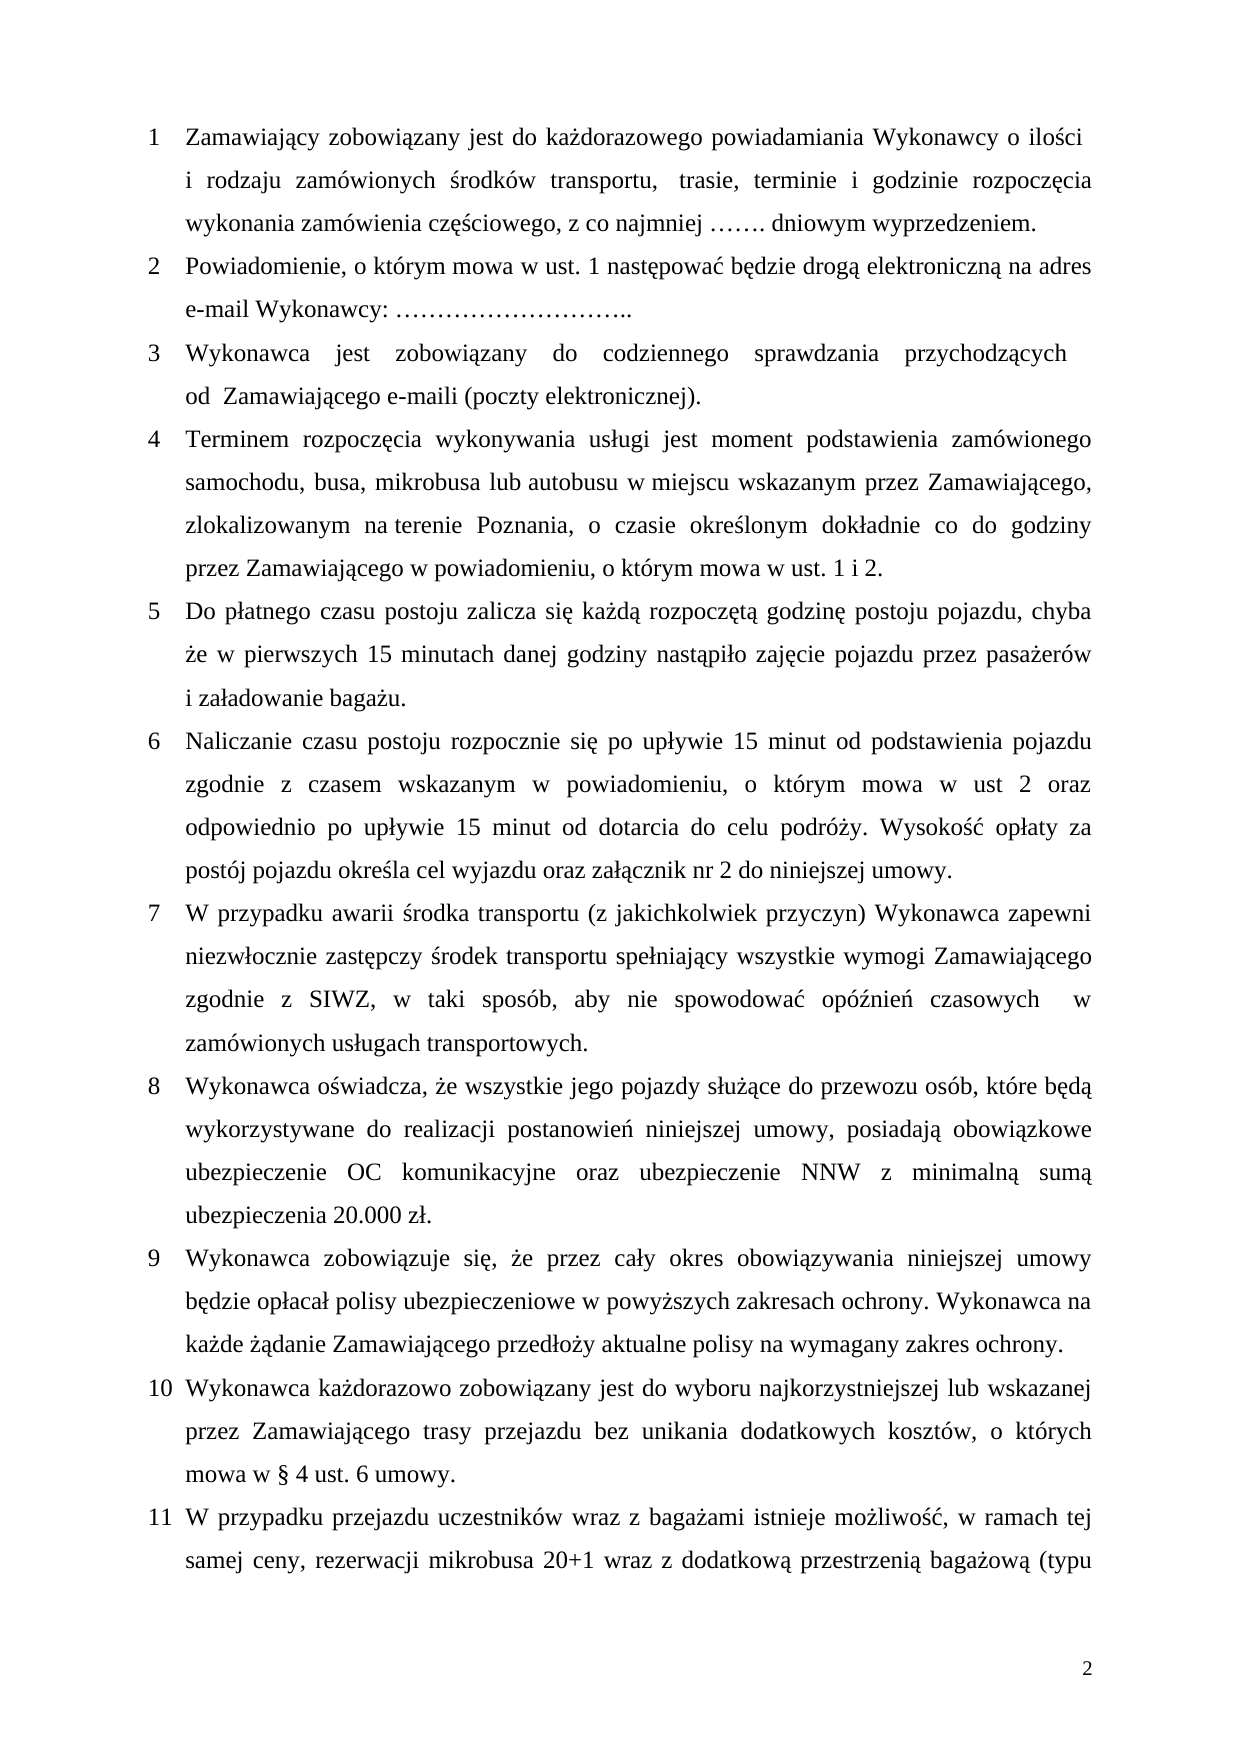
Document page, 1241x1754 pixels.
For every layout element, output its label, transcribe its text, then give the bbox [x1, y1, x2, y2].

list W przypadku awarii środka transportu (z jakichkolwiek przyczyn) Wykonawca zapewni niezwłocznie zastępczy środek transportu spełniający wszystkie wymogi Zamawiającego zgodnie z SIWZ, w taki sposób, aby nie spowodować opóźnień czasowych w zamówionych usługach transportowych. [148, 898, 1092, 1056]
list Naliczanie czasu postoju rozpocznie się po upływie 15 minut od podstawienia pojazdu zgodnie z czasem wskazanym w powiadomieniu, o którym mowa w ust 2 oraz odpowiednio po upływie 15 minut od dotarcia do celu podróży. Wysokość opłaty za postój pojazdu określa cel wyjazdu oraz załącznik nr 2 do niniejszej umowy. [148, 726, 1092, 884]
list Wykonawca każdorazowo zobowiązany jest do wyboru najkorzystniejszej lub wskazanej przez Zamawiającego trasy przejazdu bez unikania dodatkowych kosztów, o których mowa w § 4 ust. 6 umowy. [148, 1373, 1092, 1488]
list Do płatnego czasu postoju zalicza się każdą rozpoczętą godzinę postoju pojazdu, chyba że w pierwszych 15 minutach danej godziny nastąpiło zajęcie pojazdu przez pasażerów i załadowanie bagażu. [148, 596, 1092, 711]
list Powiadomienie, o którym mowa w ust. 1 następować będzie drogą elektroniczną na adres e-mail Wykonawcy: ……………………….. [148, 251, 1092, 323]
list Wykonawca zobowiązuje się, że przez cały okres obowiązywania niniejszej umowy będzie opłacał polisy ubezpieczeniowe w powyższych zakresach ochrony. Wykonawca na każde żądanie Zamawiającego przedłoży aktualne polisy na wymagany zakres ochrony. [148, 1243, 1092, 1358]
list Zamawiający zobowiązany jest do każdorazowego powiadamiania Wykonawcy o ilości i rodzaju zamówionych środków transportu, trasie, terminie i godzinie rozpoczęcia wykonania zamówienia częściowego, z co najmniej ……. dniowym wyprzedzeniem. [148, 122, 1092, 237]
list Terminem rozpoczęcia wykonywania usługi jest moment podstawienia zamówionego samochodu, busa, mikrobusa lub autobusu w miejscu wskazanym przez Zamawiającego, zlokalizowanym na terenie Poznania, o czasie określonym dokładnie co do godziny przez Zamawiającego w powiadomieniu, o którym mowa w ust. 1 i 2. [148, 424, 1092, 582]
list W przypadku przejazdu uczestników wraz z bagażami istnieje możliwość, w ramach tej samej ceny, rezerwacji mikrobusa 20+1 wraz z dodatkową przestrzenią bagażową (typu [148, 1502, 1092, 1574]
list Wykonawca jest zobowiązany do codziennego sprawdzania przychodzących od Zamawiającego e-maili (poczty elektronicznej). [148, 338, 1092, 409]
list Wykonawca oświadcza, że wszystkie jego pojazdy służące do przewozu osób, które będą wykorzystywane do realizacji postanowień niniejszej umowy, posiadają obowiązkowe ubezpieczenie OC komunikacyjne oraz ubezpieczenie NNW z minimalną sumą ubezpieczenia 20.000 zł. [148, 1071, 1092, 1229]
